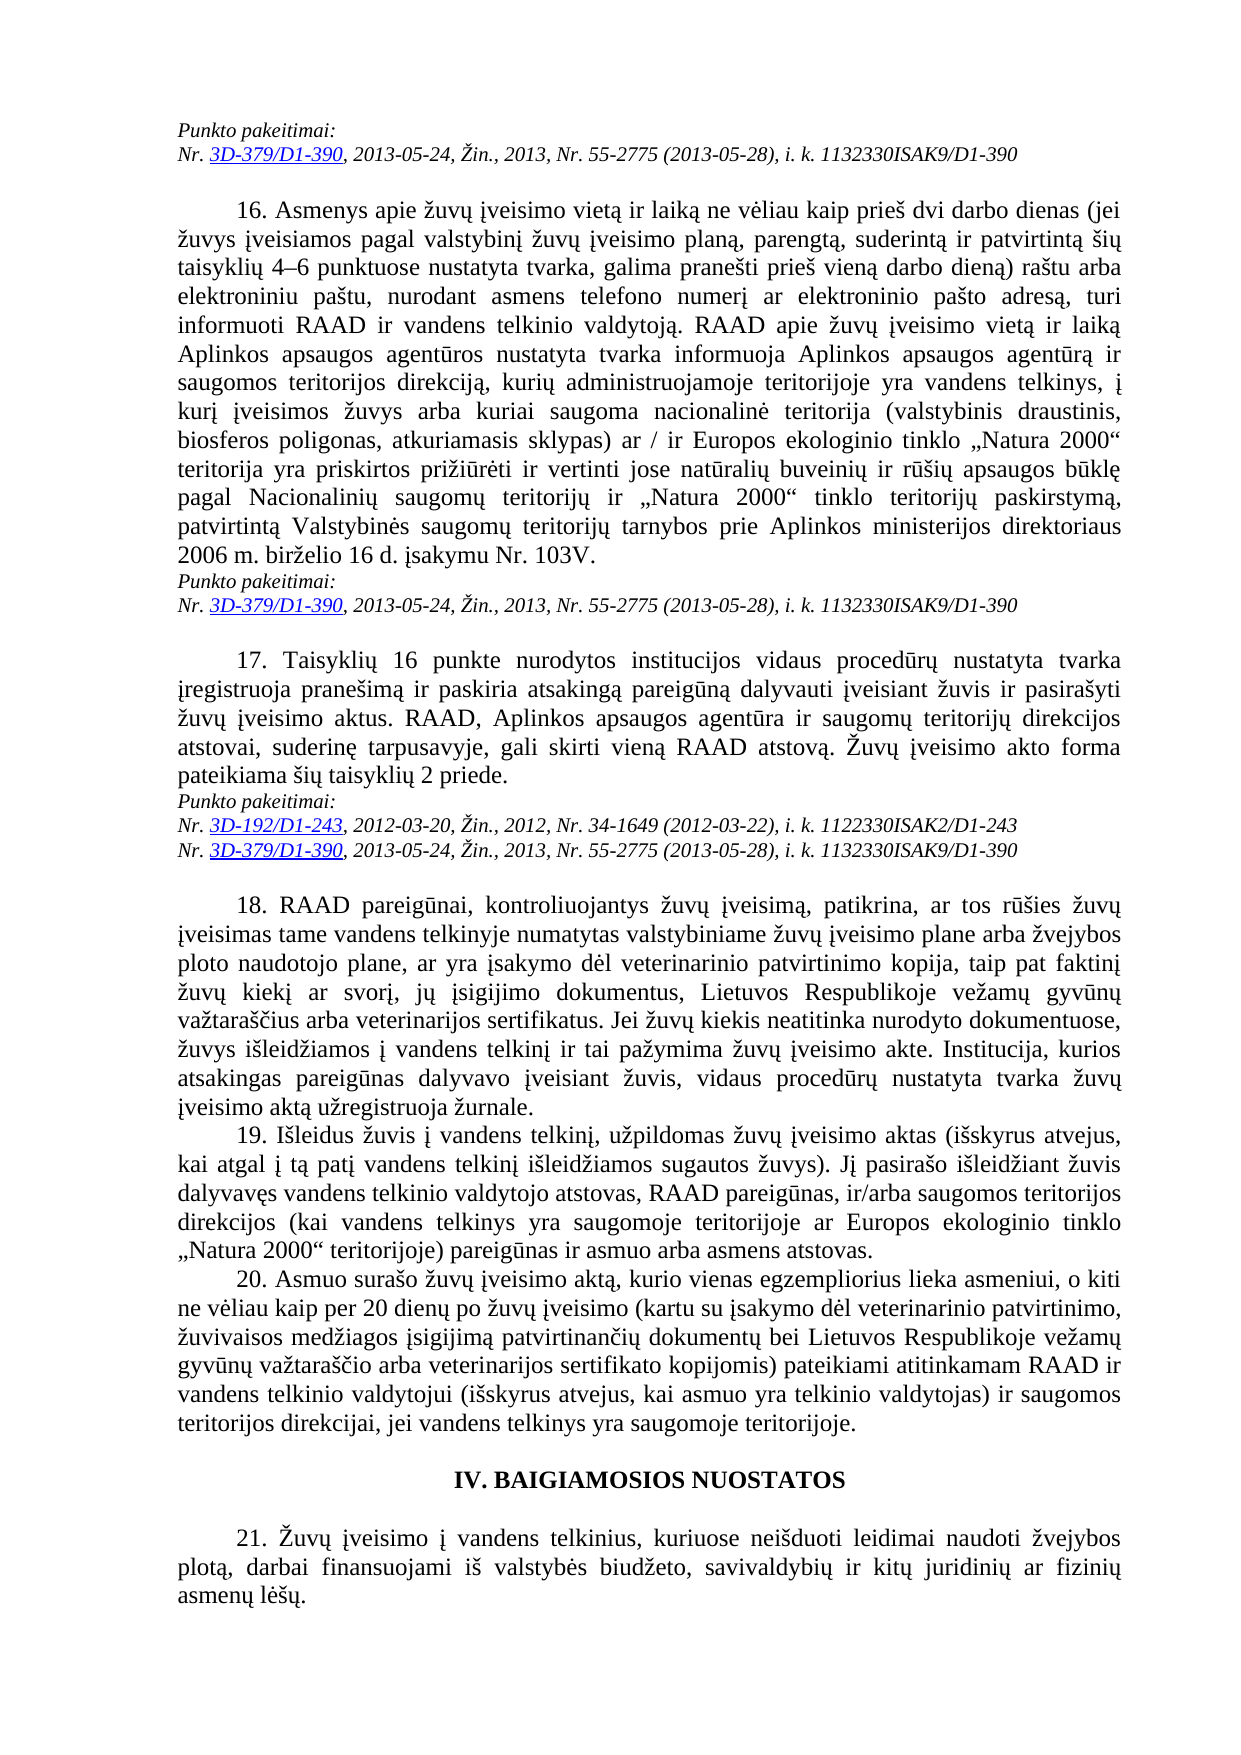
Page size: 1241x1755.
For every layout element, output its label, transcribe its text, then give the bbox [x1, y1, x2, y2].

text Punkto pakeitimai: [177, 118, 1122, 142]
text IV. BAIGIAMOSIOS NUOSTATOS [177, 1465, 1122, 1494]
text 21. Žuvų įveisimo į vandens telkinius, kuriuose neišduoti leidimai naudoti žvejybos plotą, darbai finansuojami iš valstybės biudžeto, savivaldybių ir kitų juridinių ar fizinių asmenų lėšų. [177, 1523, 1122, 1609]
text Nr. 3D-379/D1-390, 2013-05-24, Žin., 2013, Nr. 55-2775 (2013-05-28), i. k. 1132330ISAK9/D1-390 [177, 593, 1122, 617]
text Punkto pakeitimai: [177, 569, 1122, 593]
text Punkto pakeitimai: [177, 789, 1122, 813]
text Nr. 3D-379/D1-390, 2013-05-24, Žin., 2013, Nr. 55-2775 (2013-05-28), i. k. 1132330ISAK9/D1-390 [177, 837, 1122, 862]
text Nr. 3D-379/D1-390, 2013-05-24, Žin., 2013, Nr. 55-2775 (2013-05-28), i. k. 1132330ISAK9/D1-390 [177, 142, 1122, 166]
text 18. RAAD pareigūnai, kontroliuojantys žuvų įveisimą, patikrina, ar tos rūšies žuvų įveisimas tame vandens telkinyje numatytas valstybiniame žuvų įveisimo plane arba žvejybos ploto naudotojo plane, ar yra įsakymo dėl veterinarinio patvirtinimo kopija, taip pat faktinį žuvų kiekį ar svorį, jų įsigijimo dokumentus, Lietuvos Respublikoje vežamų gyvūnų važtaraščius arba veterinarijos sertifikatus. Jei žuvų kiekis neatitinka nurodyto dokumentuose, žuvys išleidžiamos į vandens telkinį ir tai pažymima žuvų įveisimo akte. Institucija, kurios atsakingas pareigūnas dalyvavo įveisiant žuvis, vidaus procedūrų nustatyta tvarka žuvų įveisimo aktą užregistruoja žurnale. [177, 890, 1122, 1120]
text 20. Asmuo surašo žuvų įveisimo aktą, kurio vienas egzempliorius lieka asmeniui, o kiti ne vėliau kaip per 20 dienų po žuvų įveisimo (kartu su įsakymo dėl veterinarinio patvirtinimo, žuvivaisos medžiagos įsigijimą patvirtinančių dokumentų bei Lietuvos Respublikoje vežamų gyvūnų važtaraščio arba veterinarijos sertifikato kopijomis) pateikiami atitinkamam RAAD ir vandens telkinio valdytojui (išskyrus atvejus, kai asmuo yra telkinio valdytojas) ir saugomos teritorijos direkcijai, jei vandens telkinys yra saugomoje teritorijoje. [177, 1264, 1122, 1437]
text Nr. 3D-192/D1-243, 2012-03-20, Žin., 2012, Nr. 34-1649 (2012-03-22), i. k. 1122330ISAK2/D1-243 [177, 813, 1122, 837]
text 16. Asmenys apie žuvų įveisimo vietą ir laiką ne vėliau kaip prieš dvi darbo dienas (jei žuvys įveisiamos pagal valstybinį žuvų įveisimo planą, parengtą, suderintą ir patvirtintą šių taisyklių 4–6 punktuose nustatyta tvarka, galima pranešti prieš vieną darbo dieną) raštu arba elektroniniu paštu, nurodant asmens telefono numerį ar elektroninio pašto adresą, turi informuoti RAAD ir vandens telkinio valdytoją. RAAD apie žuvų įveisimo vietą ir laiką Aplinkos apsaugos agentūros nustatyta tvarka informuoja Aplinkos apsaugos agentūrą ir saugomos teritorijos direkciją, kurių administruojamoje teritorijoje yra vandens telkinys, į kurį įveisimos žuvys arba kuriai saugoma nacionalinė teritorija (valstybinis draustinis, biosferos poligonas, atkuriamasis sklypas) ar / ir Europos ekologinio tinklo „Natura 2000“ teritorija yra priskirtos prižiūrėti ir vertinti jose natūralių buveinių ir rūšių apsaugos būklę pagal Nacionalinių saugomų teritorijų ir „Natura 2000“ tinklo teritorijų paskirstymą, patvirtintą Valstybinės saugomų teritorijų tarnybos prie Aplinkos ministerijos direktoriaus 2006 m. birželio 16 d. įsakymu Nr. 103V. [177, 195, 1122, 569]
text 19. Išleidus žuvis į vandens telkinį, užpildomas žuvų įveisimo aktas (išskyrus atvejus, kai atgal į tą patį vandens telkinį išleidžiamos sugautos žuvys). Jį pasirašo išleidžiant žuvis dalyvavęs vandens telkinio valdytojo atstovas, RAAD pareigūnas, ir/arba saugomos teritorijos direkcijos (kai vandens telkinys yra saugomoje teritorijoje ar Europos ekologinio tinklo „Natura 2000“ teritorijoje) pareigūnas ir asmuo arba asmens atstovas. [177, 1120, 1122, 1264]
text 17. Taisyklių 16 punkte nurodytos institucijos vidaus procedūrų nustatyta tvarka įregistruoja pranešimą ir paskiria atsakingą pareigūną dalyvauti įveisiant žuvis ir pasirašyti žuvų įveisimo aktus. RAAD, Aplinkos apsaugos agentūra ir saugomų teritorijų direkcijos atstovai, suderinę tarpusavyje, gali skirti vieną RAAD atstovą. Žuvų įveisimo akto forma pateikiama šių taisyklių 2 priede. [177, 646, 1122, 789]
